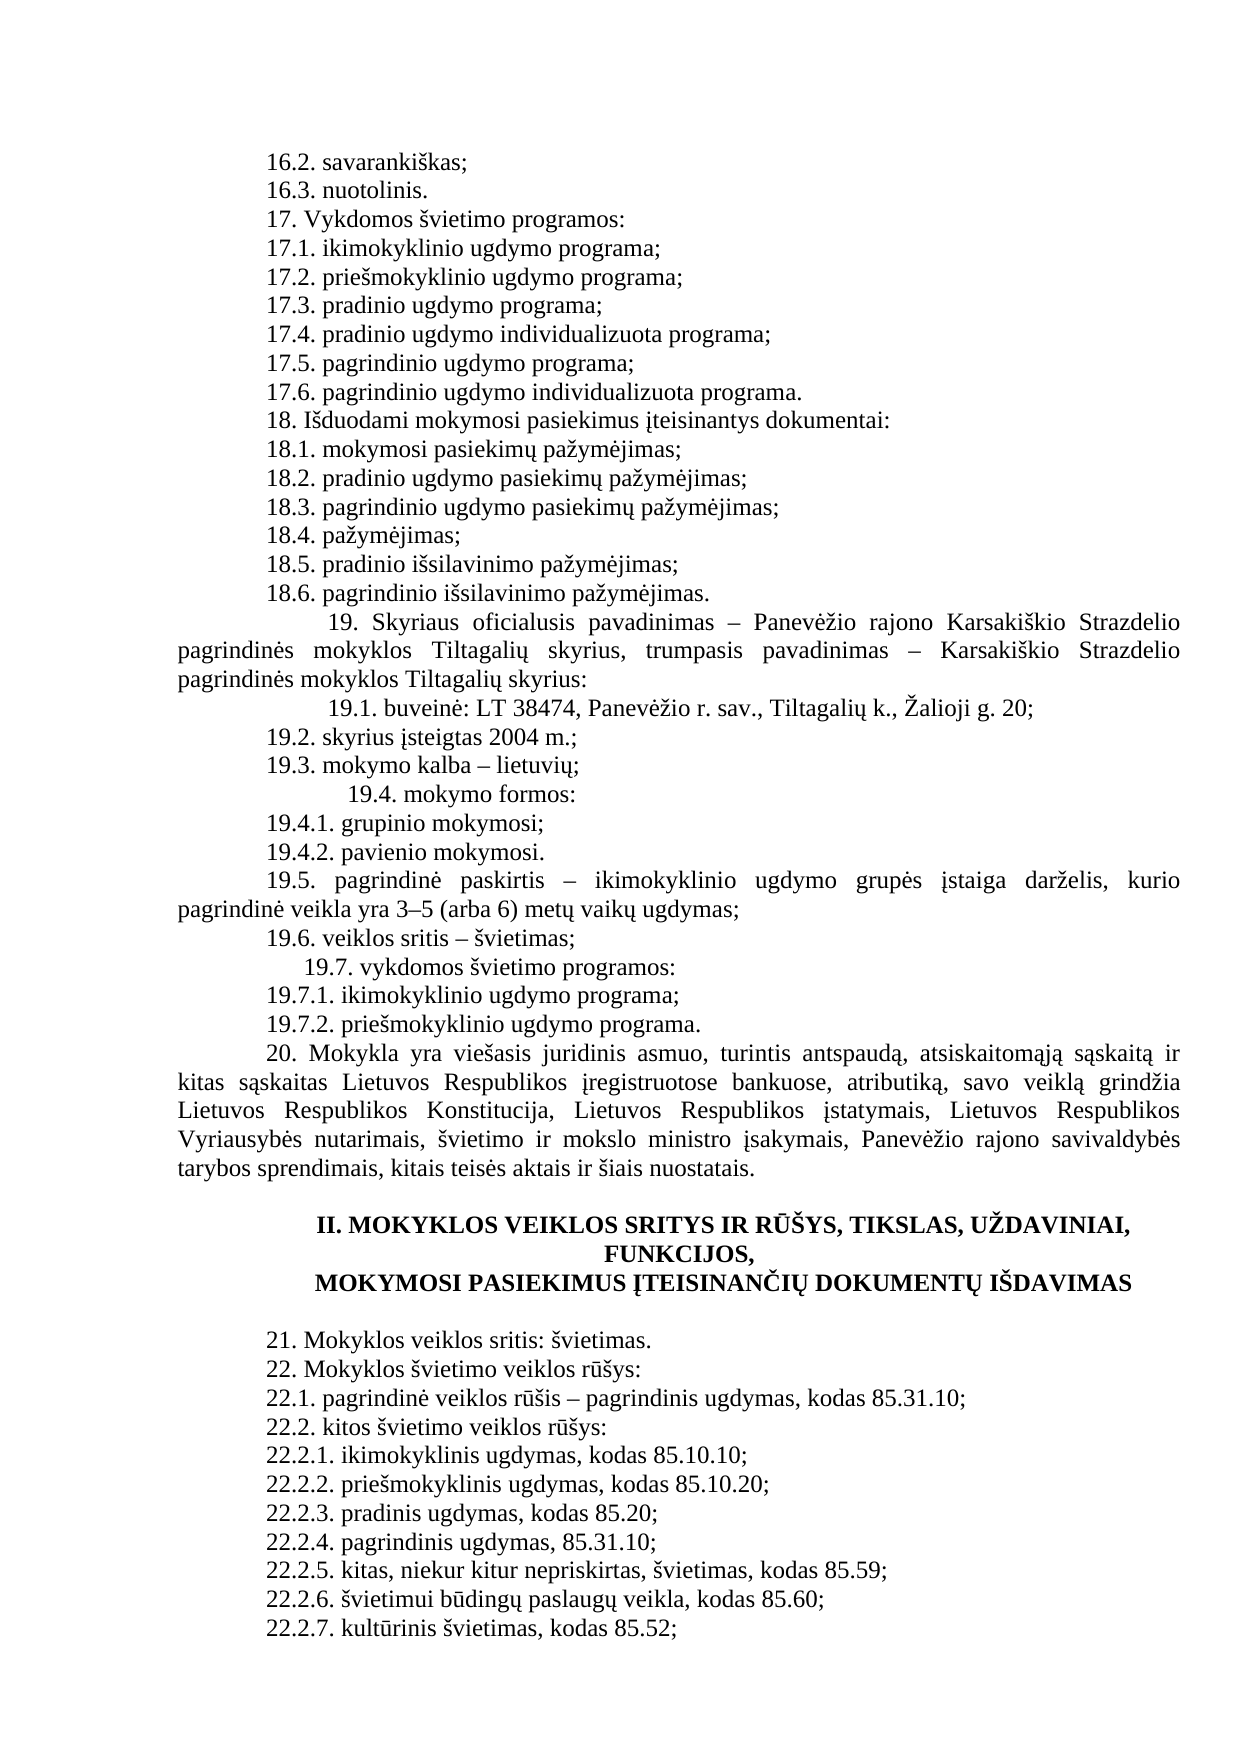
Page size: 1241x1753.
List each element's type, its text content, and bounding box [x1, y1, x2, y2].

text 22.2.5. kitas, niekur kitur nepriskirtas, švietimas, kodas 85.59; [177, 1556, 1181, 1584]
text 17.2. priešmokyklinio ugdymo programa; [177, 262, 1181, 291]
text 17.5. pagrindinio ugdymo programa; [177, 348, 1181, 377]
text 19.6. veiklos sritis – švietimas; [177, 923, 1181, 952]
text 19.4.1. grupinio mokymosi; [177, 808, 1181, 837]
text 19. Skyriaus oficialusis pavadinimas – Panevėžio rajono Karsakiškio Strazdelio pagrindinės mokyklos Tiltagalių skyrius, trumpasis pavadinimas – Karsakiškio Strazdelio pagrindinės mokyklos Tiltagalių skyrius: [177, 607, 1181, 693]
text 17.6. pagrindinio ugdymo individualizuota programa. [177, 377, 1181, 406]
text 18.3. pagrindinio ugdymo pasiekimų pažymėjimas; [177, 492, 1181, 521]
text 18.4. pažymėjimas; [177, 521, 1181, 549]
text 18.1. mokymosi pasiekimų pažymėjimas; [177, 434, 1181, 463]
text 19.5. pagrindinė paskirtis – ikimokyklinio ugdymo grupės įstaiga darželis, kurio pagrindinė veikla yra 3–5 (arba 6) metų vaikų ugdymas; [177, 866, 1181, 923]
text 17.3. pradinio ugdymo programa; [177, 291, 1181, 319]
text 19.7. vykdomos švietimo programos: [215, 952, 1181, 981]
text 22. Mokyklos švietimo veiklos rūšys: [177, 1354, 1181, 1383]
text 17.4. pradinio ugdymo individualizuota programa; [177, 319, 1181, 348]
text 18.5. pradinio išsilavinimo pažymėjimas; [177, 549, 1181, 578]
text 22.2.7. kultūrinis švietimas, kodas 85.52; [177, 1613, 1181, 1642]
text 17.1. ikimokyklinio ugdymo programa; [177, 233, 1181, 262]
text 16.2. savarankiškas; [177, 147, 1181, 176]
text 21. Mokyklos veiklos sritis: švietimas. [177, 1326, 1181, 1354]
text 20. Mokykla yra viešasis juridinis asmuo, turintis antspaudą, atsiskaitomąją sąskaitą ir kitas sąskaitas Lietuvos Respublikos įregistruotose bankuose, atributiką, savo veiklą grindžia Lietuvos Respublikos Konstitucija, Lietuvos Respublikos įstatymais, Lietuvos Respublikos Vyriausybės nutarimais, švietimo ir mokslo ministro įsakymais, Panevėžio rajono savivaldybės tarybos sprendimais, kitais teisės aktais ir šiais nuostatais. [177, 1038, 1181, 1182]
text 19.1. buveinė: LT 38474, Panevėžio r. sav., Tiltagalių k., Žalioji g. 20; [177, 693, 1181, 722]
text 22.1. pagrindinė veiklos rūšis – pagrindinis ugdymas, kodas 85.31.10; [177, 1383, 1181, 1412]
text 19.7.2. priešmokyklinio ugdymo programa. [177, 1009, 1181, 1038]
text 22.2.1. ikimokyklinis ugdymas, kodas 85.10.10; [177, 1441, 1181, 1469]
text 22.2.4. pagrindinis ugdymas, 85.31.10; [177, 1527, 1181, 1556]
text 19.4.2. pavienio mokymosi. [177, 837, 1181, 866]
text 22.2.2. priešmokyklinis ugdymas, kodas 85.10.20; [177, 1469, 1181, 1498]
text 16.3. nuotolinis. [177, 176, 1181, 204]
text MOKYMOSI PASIEKIMUS ĮTEISINANČIŲ DOKUMENTŲ IŠDAVIMAS [177, 1268, 1181, 1297]
text 22.2. kitos švietimo veiklos rūšys: [177, 1412, 1181, 1441]
text 19.3. mokymo kalba – lietuvių; [177, 751, 1181, 779]
text 18.2. pradinio ugdymo pasiekimų pažymėjimas; [177, 463, 1181, 492]
text 22.2.3. pradinis ugdymas, kodas 85.20; [177, 1498, 1181, 1527]
text 19.7.1. ikimokyklinio ugdymo programa; [177, 981, 1181, 1009]
text 18.6. pagrindinio išsilavinimo pažymėjimas. [177, 578, 1181, 607]
text 19.2. skyrius įsteigtas 2004 m.; [177, 722, 1181, 751]
text 17. Vykdomos švietimo programos: [177, 204, 1181, 233]
text II. MOKYKLOS VEIKLOS SRITYS IR RŪŠYS, TIKSLAS, UŽDAVINIAI, FUNKCIJOS, [177, 1211, 1181, 1268]
text 18. Išduodami mokymosi pasiekimus įteisinantys dokumentai: [177, 406, 1181, 434]
text 22.2.6. švietimui būdingų paslaugų veikla, kodas 85.60; [177, 1584, 1181, 1613]
text 19.4. mokymo formos: [215, 779, 1181, 808]
